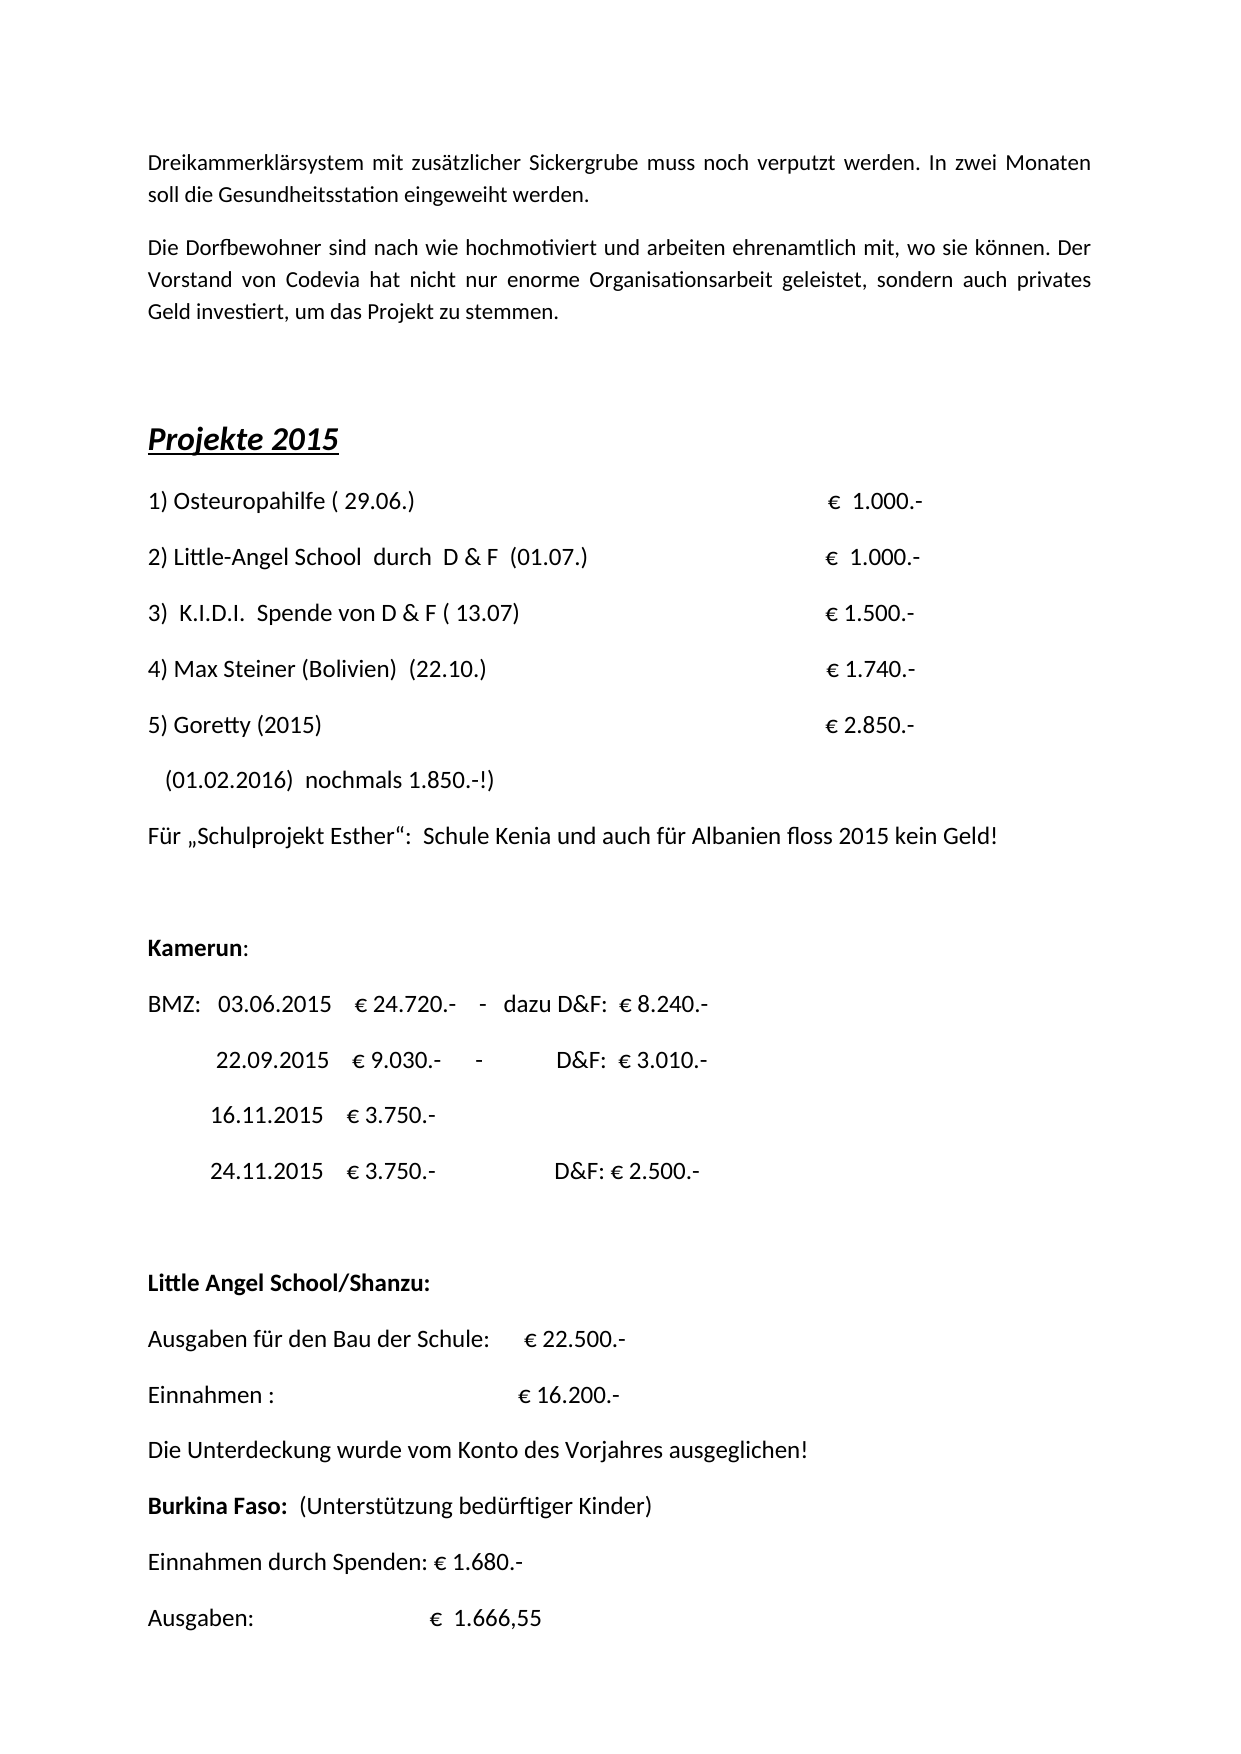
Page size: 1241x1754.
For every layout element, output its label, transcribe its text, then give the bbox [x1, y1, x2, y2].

text Little Angel School/Shanzu: [148, 1267, 1093, 1298]
text 24.11.2015 € 3.750.- D&F: € 2.500.- [148, 1155, 1093, 1186]
text 5) Goretty (2015) € 2.850.- [148, 709, 1093, 739]
text Ausgaben: € 1.666,55 [148, 1602, 1093, 1633]
text 2) Little-Angel School durch D & F (01.07.) € 1.000.- [148, 541, 1093, 572]
text 1) Osteuropahilfe ( 29.06.) € 1.000.- [148, 485, 1093, 516]
text Einnahmen : € 16.200.- [148, 1379, 1093, 1409]
text 3) K.I.D.I. Spende von D & F ( 13.07) € 1.500.- [148, 597, 1093, 628]
text BMZ: 03.06.2015 € 24.720.- - dazu D&F: € 8.240.- [148, 988, 1093, 1018]
text Projekte 2015 [148, 418, 1093, 458]
text 22.09.2015 € 9.030.- - D&F: € 3.010.- [148, 1044, 1093, 1074]
text 16.11.2015 € 3.750.- [148, 1099, 1093, 1130]
text 4) Max Steiner (Bolivien) (22.10.) € 1.740.- [148, 653, 1093, 683]
text Die Dorfbewohner sind nach wie hochmotiviert und arbeiten ehrenamtlich mit, wo sie können. Der Vorstand von Codevia hat nicht nur enorme Organisationsarbeit geleistet, sondern auch privates Geld investiert, um das Projekt zu stemmen. [148, 233, 1093, 325]
text Für „Schulprojekt Esther“: Schule Kenia und auch für Albanien floss 2015 kein Geld! [148, 820, 1093, 851]
text Burkina Faso: (Unterstützung bedürftiger Kinder) [148, 1490, 1093, 1521]
text Ausgaben für den Bau der Schule: € 22.500.- [148, 1323, 1093, 1353]
text Einnahmen durch Spenden: € 1.680.- [148, 1546, 1093, 1577]
text Kamerun: [148, 932, 1093, 963]
text (01.02.2016) nochmals 1.850.-!) [148, 764, 1093, 795]
text Die Unterdeckung wurde vom Konto des Vorjahres ausgeglichen! [148, 1434, 1093, 1465]
text Dreikammerklärsystem mit zusätzlicher Sickergrube muss noch verputzt werden. In zwei Monaten soll die Gesundheitsstation eingeweiht werden. [148, 148, 1093, 208]
